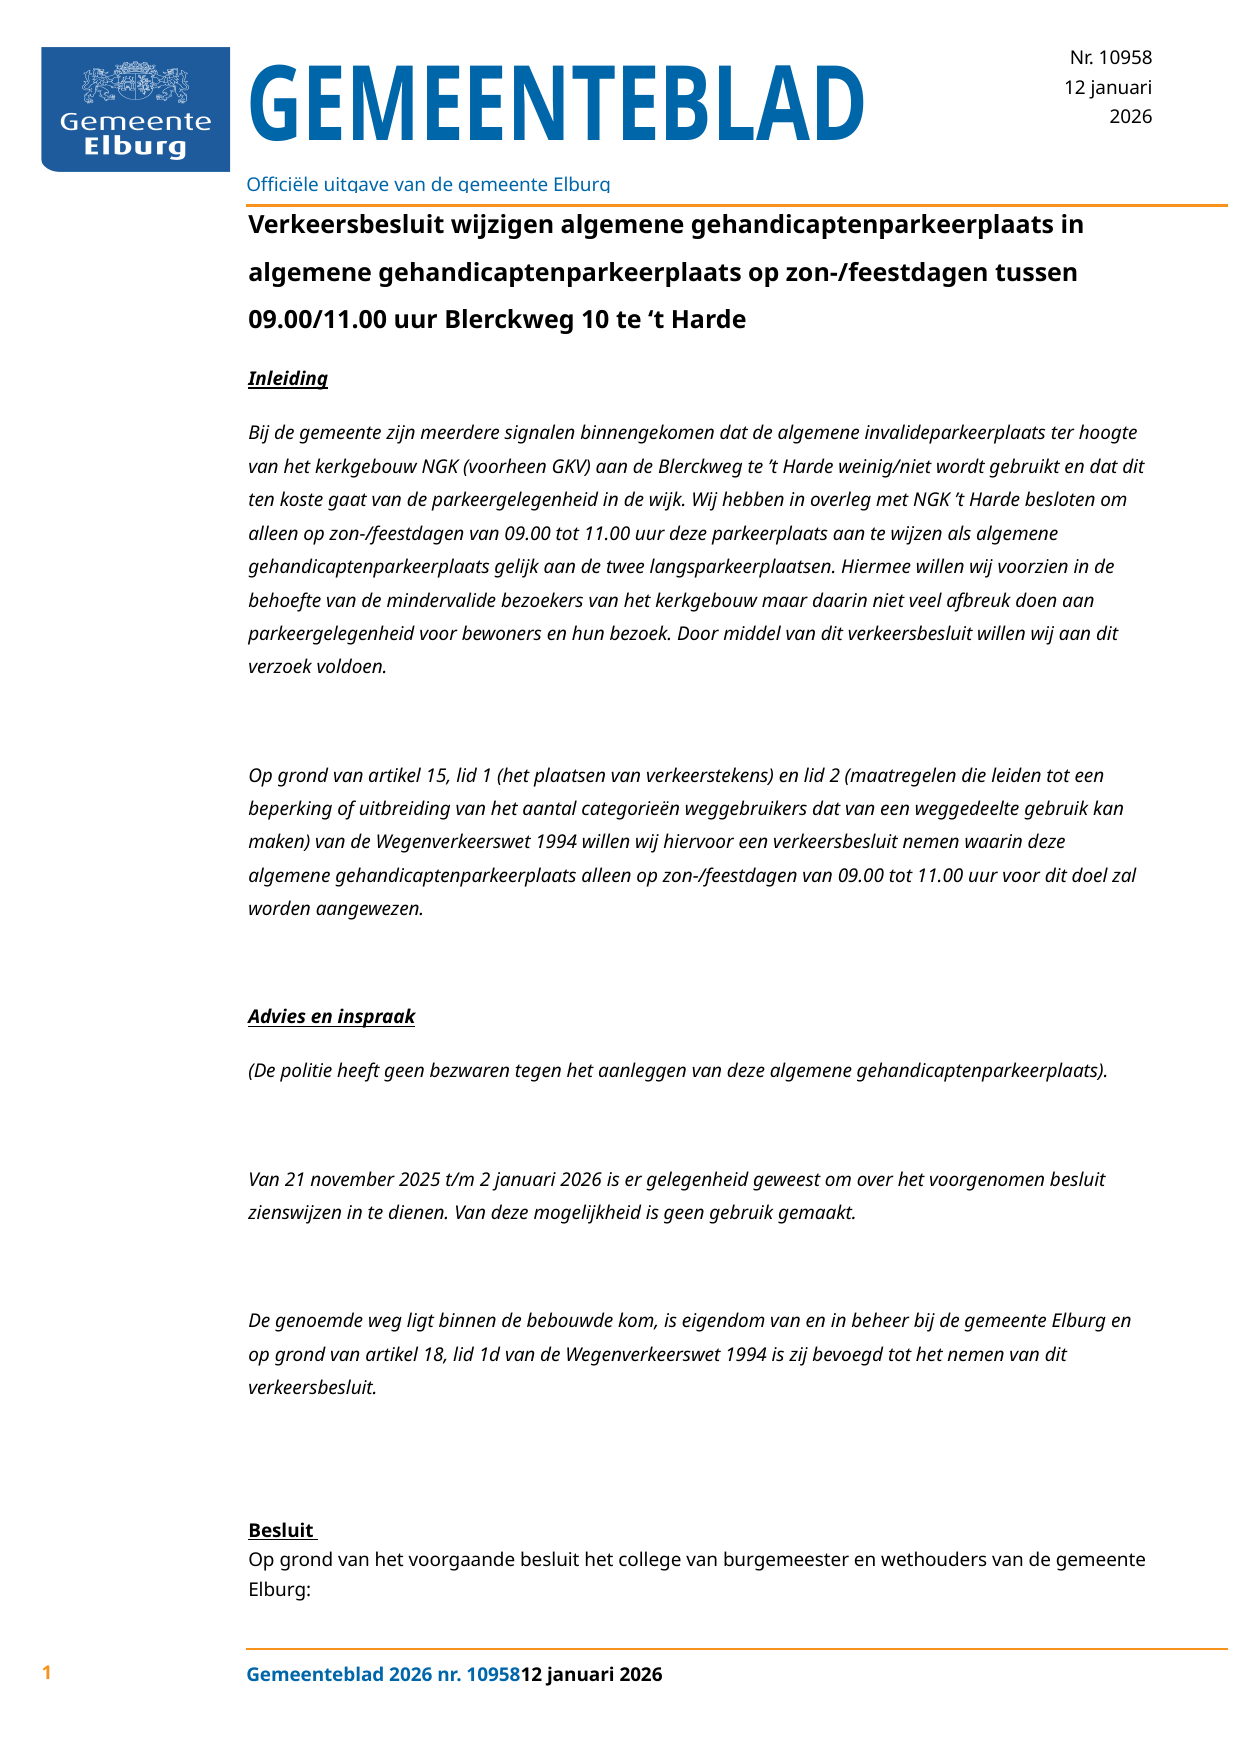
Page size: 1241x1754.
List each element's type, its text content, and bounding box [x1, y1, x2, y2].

picture [41, 47, 231, 172]
text Besluit [248, 1517, 1152, 1542]
text De genoemde weg ligt binnen de bebouwde kom, is eigendom van en in beheer bij de gemeente Elburg en op grond van artikel 18, lid 1d van de Wegenverkeerswet 1994 is zij bevoegd tot het nemen van dit verkeersbesluit. [248, 1307, 1152, 1400]
text Advies en inspraak [248, 1004, 1152, 1029]
text Van 21 november 2025 t/m 2 januari 2026 is er gelegenheid geweest om over het voorgenomen besluit zienswijzen in te dienen. Van deze mogelijkheid is geen gebruik gemaakt. [248, 1166, 1152, 1225]
text Bij de gemeente zijn meerdere signalen binnengekomen dat de algemene invalideparkeerplaats ter hoogte van het kerkgebouw NGK (voorheen GKV) aan de Blerckweg te ’t Harde weinig/niet wordt gebruikt en dat dit ten koste gaat van de parkeergelegenheid in de wijk. Wij hebben in overleg met NGK ’t Harde besloten om alleen op zon-/feestdagen van 09.00 tot 11.00 uur deze parkeerplaats aan te wijzen als algemene gehandicaptenparkeerplaats gelijk aan de twee langsparkeerplaatsen. Hiermee willen wij voorzien in de behoefte van de mindervalide bezoekers van het kerkgebouw maar daarin niet veel afbreuk doen aan parkeergelegenheid voor bewoners en hun bezoek. Door middel van dit verkeersbesluit willen wij aan dit verzoek voldoen. [248, 419, 1152, 679]
text Inleiding [248, 366, 1152, 391]
text Verkeersbesluit wijzigen algemene gehandicaptenparkeerplaats in algemene gehandicaptenparkeerplaats op zon-/feestdagen tussen 09.00/11.00 uur Blerckweg 10 te ‘t Harde [248, 207, 1152, 336]
text (De politie heeft geen bezwaren tegen het aanleggen van deze algemene gehandicaptenparkeerplaats). [248, 1058, 1152, 1083]
text Op grond van artikel 15, lid 1 (het plaatsen van verkeerstekens) en lid 2 (maatregelen die leiden tot een beperking of uitbreiding van het aantal categorieën weggebruikers dat van een weggedeelte gebruik kan maken) van de Wegenverkeerswet 1994 willen wij hiervoor een verkeersbesluit nemen waarin deze algemene gehandicaptenparkeerplaats alleen op zon-/feestdagen van 09.00 tot 11.00 uur voor dit doel zal worden aangewezen. [248, 762, 1152, 921]
text Op grond van het voorgaande besluit het college van burgemeester en wethouders van de gemeente Elburg: [248, 1546, 1152, 1602]
